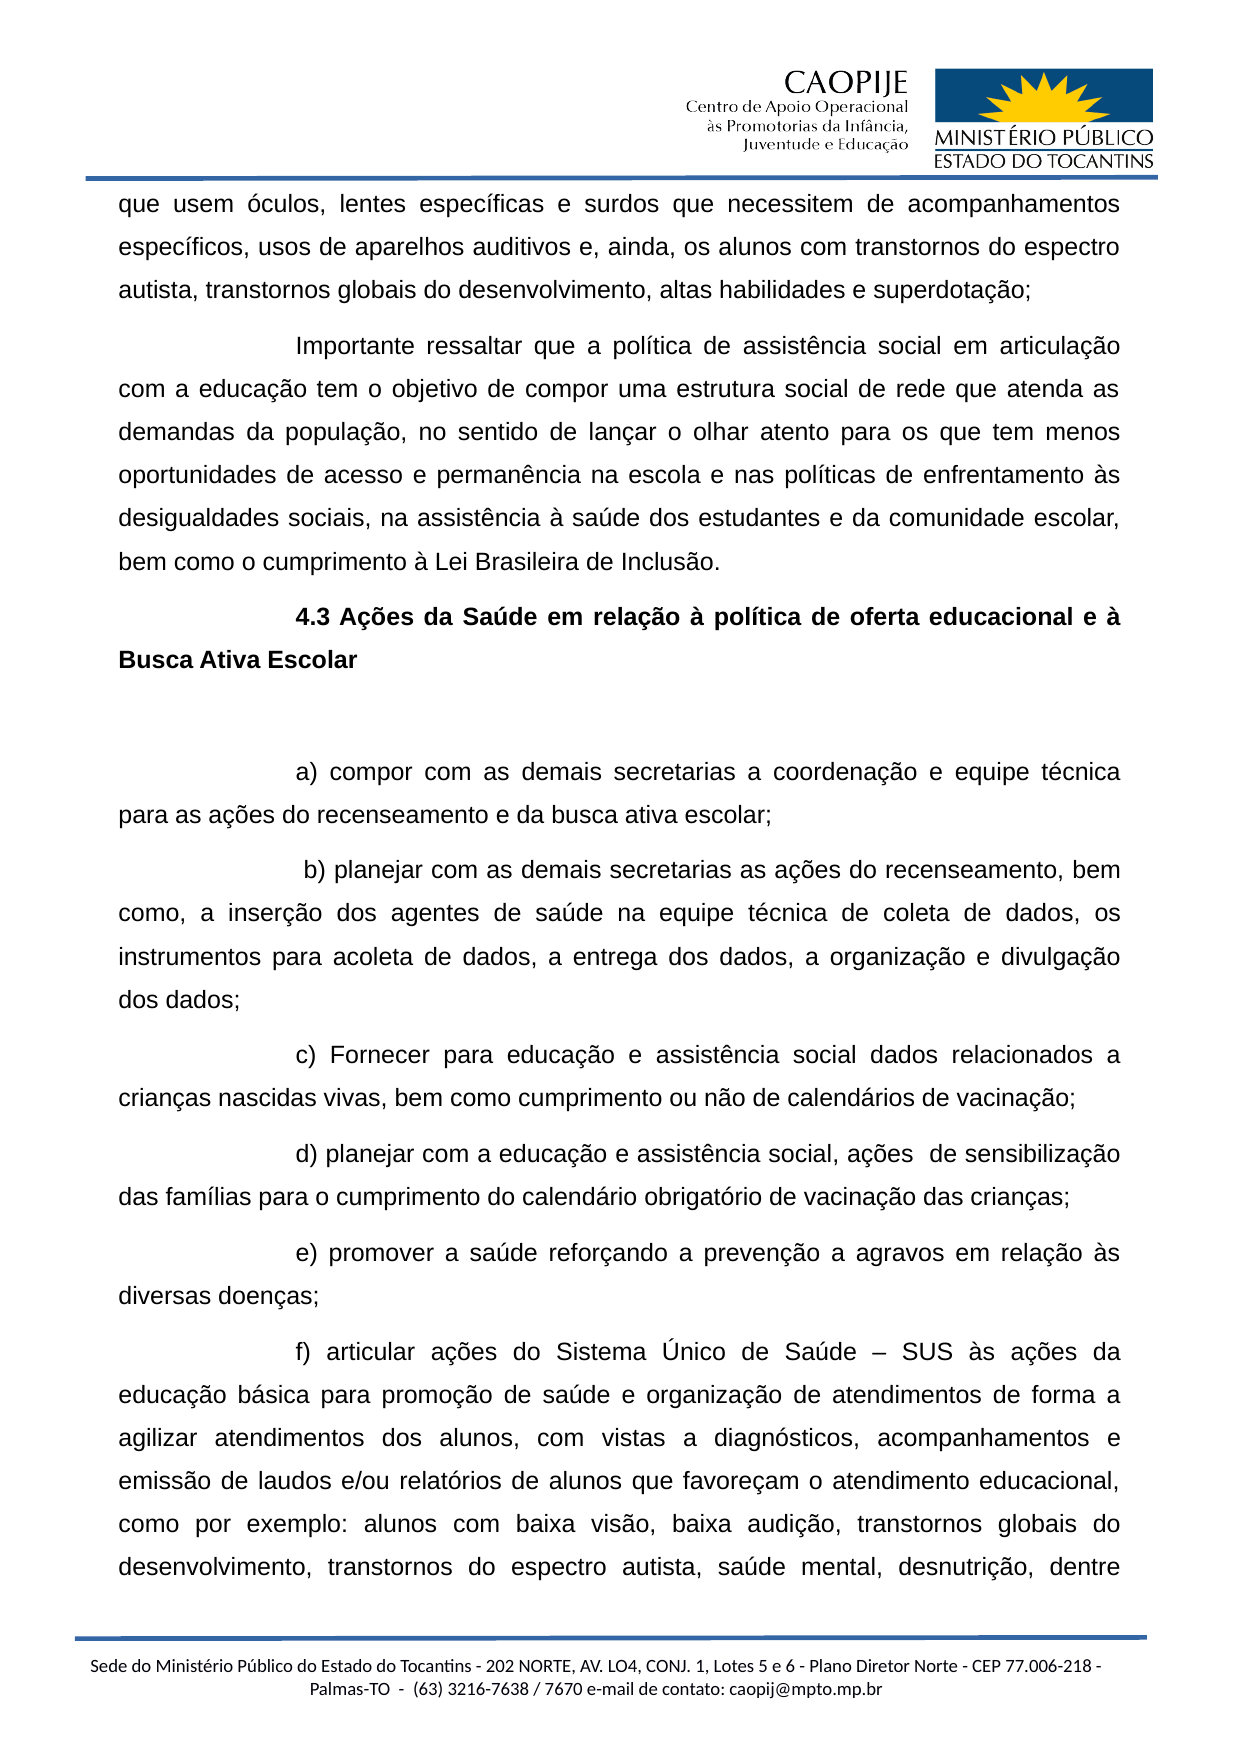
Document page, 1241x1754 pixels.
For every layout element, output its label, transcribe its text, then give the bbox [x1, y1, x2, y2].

text a) compor com as demais secretarias a coordenação e equipe técnica para as ações do recenseamento e da busca ativa escolar; [118, 757, 1122, 828]
text d) planejar com a educação e assistência social, ações de sensibilização das famílias para o cumprimento do calendário obrigatório de vacinação das crianças; [118, 1139, 1122, 1211]
text 4.3 Ações da Saúde em relação à política de oferta educacional e à Busca Ativa Escolar [118, 602, 1122, 674]
text que usem óculos, lentes específicas e surdos que necessitem de acompanhamentos específicos, usos de aparelhos auditivos e, ainda, os alunos com transtornos do espectro autista, transtornos globais do desenvolvimento, altas habilidades e superdotação; [118, 189, 1122, 304]
text e) promover a saúde reforçando a prevenção a agravos em relação às diversas doenças; [118, 1238, 1122, 1310]
text Importante ressaltar que a política de assistência social em articulação com a educação tem o objetivo de compor uma estrutura social de rede que atenda as demandas da população, no sentido de lançar o olhar atento para os que tem menos oportunidades de acesso e permanência na escola e nas políticas de enfrentamento às desigualdades sociais, na assistência à saúde dos estudantes e da comunidade escolar, bem como o cumprimento à Lei Brasileira de Inclusão. [118, 331, 1122, 575]
text b) planejar com as demais secretarias as ações do recenseamento, bem como, a inserção dos agentes de saúde na equipe técnica de coleta de dados, os instrumentos para acoleta de dados, a entrega dos dados, a organização e divulgação dos dados; [118, 855, 1122, 1013]
text f) articular ações do Sistema Único de Saúde – SUS às ações da educação básica para promoção de saúde e organização de atendimentos de forma a agilizar atendimentos dos alunos, com vistas a diagnósticos, acompanhamentos e emissão de laudos e/ou relatórios de alunos que favoreçam o atendimento educacional, como por exemplo: alunos com baixa visão, baixa audição, transtornos globais do desenvolvimento, transtornos do espectro autista, saúde mental, desnutrição, dentre [118, 1337, 1122, 1581]
text c) Fornecer para educação e assistência social dados relacionados a crianças nascidas vivas, bem como cumprimento ou não de calendários de vacinação; [118, 1040, 1122, 1112]
picture [669, 59, 1158, 175]
